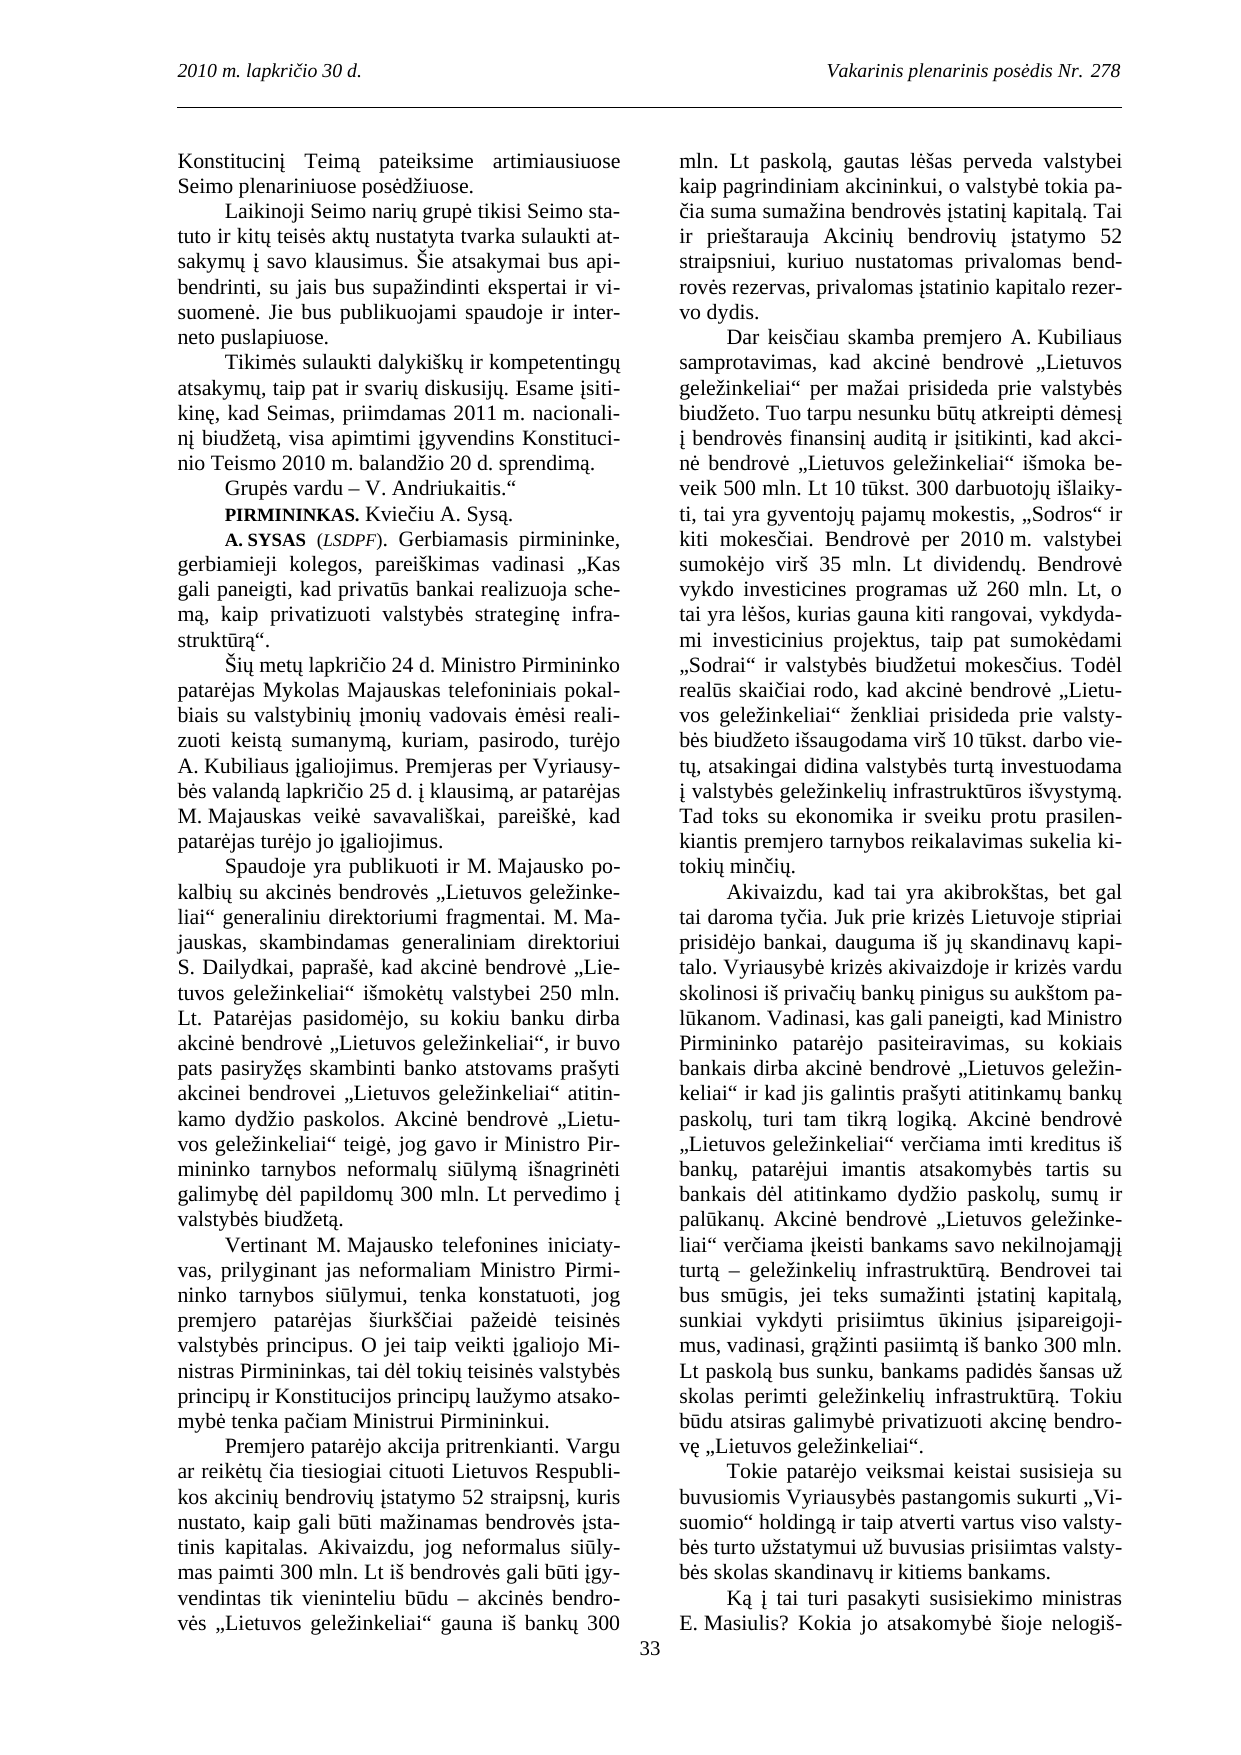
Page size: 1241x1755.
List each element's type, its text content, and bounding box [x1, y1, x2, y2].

text Lai­ki­no­ji Sei­mo na­rių gru­pė ti­ki­si Sei­mo sta­tu­to ir ki­tų tei­sės ak­tų nu­sta­ty­ta tvar­ka su­lauk­ti at­sa­ky­mų į sa­vo klau­si­mus. Šie at­sa­ky­mai bus api­ben­drin­ti, su jais bus su­pa­žin­din­ti eks­per­tai ir vi­suo­me­nė. Jie bus pub­li­kuo­ja­mi spau­do­je ir in­ter­ne­to pus­la­piuo­se. [177, 198, 620, 349]
text Ti­ki­mės su­lauk­ti da­ly­kiš­kų ir kom­pe­ten­tin­gų at­sa­ky­mų, taip pat ir sva­rių dis­ku­si­jų. Esa­me įsi­ti­ki­nę, kad Sei­mas, pri­im­da­mas 2011 m. na­cio­na­li­nį biu­dže­tą, vi­sa ap­im­ti­mi įgy­ven­dins Kon­sti­tu­ci­nio Teis­mo 2010 m. ba­lan­džio 20 d. spren­di­mą. [177, 349, 620, 475]
text Prem­je­ro pa­ta­rė­jo ak­ci­ja pri­tren­kian­ti. Var­gu ar rei­kė­tų čia tie­sio­giai ci­tuo­ti Lie­tu­vos Res­pub­li­kos ak­ci­nių ben­dro­vių įsta­ty­mo 52 straips­nį, ku­ris nu­sta­to, kaip ga­li bū­ti ma­ži­na­mas ben­dro­vės įsta­ti­nis ka­pi­ta­las. Aki­vaiz­du, jog ne­for­ma­lus siū­ly­mas pa­im­ti 300 mln. Lt iš ben­dro­vės ga­li bū­ti įgy­ven­din­tas tik vie­nin­te­liu bū­du – ak­ci­nės ben­dro­vės „Lie­tu­vos ge­le­žin­ke­liai“ gau­na iš ban­kų 300 [177, 1433, 620, 1635]
text PIRMININKAS. Kvie­čiu A. Sy­są. [177, 501, 620, 526]
text Kon­sti­tu­ci­nį Te­imą pa­teik­si­me ar­ti­miau­siuo­se Sei­mo ple­na­ri­niuo­se po­sė­džiuo­se. [177, 148, 620, 198]
text Dar keis­čiau skam­ba prem­je­ro A. Ku­bi­liaus sam­pro­ta­vi­mas, kad ak­ci­nė ben­dro­vė „Lie­tu­vos ge­le­žin­ke­liai“ per ma­žai pri­si­de­da prie vals­ty­bės biu­dže­to. Tuo tar­pu ne­sun­ku bū­tų at­kreip­ti dė­me­sį į ben­dro­vės fi­nan­si­nį au­di­tą ir įsi­ti­kin­ti, kad ak­ci­nė ben­dro­vė „Lie­tu­vos ge­le­žin­ke­liai“ iš­mo­ka be­veik 500 mln. Lt 10 tūkst. 300 dar­buo­to­jų iš­lai­ky­ti, tai yra gy­ven­to­jų pa­ja­mų mo­kes­tis, „Sod­ros“ ir ki­ti mo­kes­čiai. Ben­dro­vė per 2010 m. vals­ty­bei su­mo­kė­jo virš 35 mln. Lt di­vi­den­dų. Ben­dro­vė vyk­do in­ves­ti­ci­nes pro­gra­mas už 260 mln. Lt, o tai yra lė­šos, ku­rias gau­na ki­ti ran­go­vai, vyk­dy­da­mi in­ves­ti­ci­nius pro­jek­tus, taip pat su­mo­kė­da­mi „Sod­rai“ ir vals­ty­bės biu­dže­tui mo­kes­čius. To­dėl re­a­lūs skai­čiai ro­do, kad ak­ci­nė ben­dro­vė „Lie­tu­vos ge­le­žin­ke­liai“ žen­kliai pri­si­de­da prie vals­ty­bės biu­dže­to iš­sau­go­da­ma virš 10 tūkst. dar­bo vie­tų, at­sa­kin­gai di­di­na vals­ty­bės tur­tą in­ves­tuo­da­ma į vals­ty­bės ge­le­žin­ke­lių in­fra­struk­tū­ros iš­vys­ty­mą. Tad toks su eko­no­mi­ka ir svei­ku pro­tu pra­si­len­kian­tis prem­je­ro tar­ny­bos rei­ka­la­vi­mas su­ke­lia ki­to­kių min­čių. [679, 324, 1122, 879]
text Ver­ti­nant M. Ma­jaus­ko te­le­fo­ni­nes ini­cia­ty­vas, pri­ly­gi­nant jas ne­for­ma­liam Mi­nist­ro Pir­mi­nin­ko tar­ny­bos siū­ly­mui, ten­ka kon­sta­tuo­ti, jog prem­je­ro pa­ta­rė­jas šiurkš­čiai pa­žei­dė tei­si­nės vals­ty­bės prin­ci­pus. O jei taip veik­ti įga­lio­jo Mi­nist­ras Pir­mi­nin­kas, tai dėl to­kių tei­si­nės vals­ty­bės prin­ci­pų ir Kon­sti­tu­ci­jos prin­ci­pų lau­žy­mo at­sa­ko­my­bė ten­ka pa­čiam Mi­nist­rui Pir­mi­nin­kui. [177, 1232, 620, 1433]
text Aki­vaiz­du, kad tai yra aki­brokš­tas, bet gal tai da­ro­ma ty­čia. Juk prie kri­zės Lie­tu­vo­je stip­riai pri­si­dė­jo ban­kai, dau­gu­ma iš jų skan­di­na­vų ka­pi­ta­lo. Vy­riau­sy­bė kri­zės aki­vaiz­do­je ir kri­zės var­du sko­li­no­si iš pri­va­čių ban­kų pi­ni­gus su aukš­tom pa­lū­ka­nom. Va­di­na­si, kas ga­li pa­neig­ti, kad Mi­nist­ro Pir­mi­nin­ko pa­ta­rė­jo pa­si­tei­ra­vi­mas, su ko­kiais ban­kais dir­ba ak­ci­nė ben­dro­vė „Lie­tu­vos ge­le­žin­ke­liai“ ir kad jis ga­lin­tis pra­šy­ti ati­tin­ka­mų ban­kų pa­sko­lų, tu­ri tam tik­rą lo­gi­ką. Ak­ci­nė ben­dro­vė „Lie­tu­vos ge­le­žin­ke­liai“ ver­čia­ma im­ti kre­di­tus iš ban­kų, pa­ta­rė­jui iman­tis at­sa­ko­my­bės tar­tis su ban­kais dėl ati­tin­ka­mo dy­džio pa­sko­lų, su­mų ir pa­lū­ka­nų. Ak­ci­nė ben­dro­vė „Lie­tu­vos ge­le­žin­ke­liai“ ver­čia­ma įkeis­ti ban­kams sa­vo ne­kil­no­ja­mą­jį tur­tą – ge­le­žin­ke­lių in­fra­struk­tū­rą. Ben­dro­vei tai bus smū­gis, jei teks su­ma­žin­ti įsta­ti­nį ka­pi­ta­lą, sun­kiai vyk­dy­ti pri­si­im­tus ūki­nius įsi­pa­rei­go­ji­mus, va­di­na­si, grą­žin­ti pa­si­im­tą iš ban­ko 300 mln. Lt pa­sko­lą bus sun­ku, ban­kams pa­di­dės šan­sas už sko­las per­im­ti ge­le­žin­ke­lių in­fra­struk­tū­rą. To­kiu bū­du at­si­ras ga­li­my­bė pri­va­ti­zuo­ti ak­ci­nę ben­dro­vę „Lie­tu­vos ge­le­žin­ke­liai“. [679, 879, 1122, 1458]
text mln. Lt pa­sko­lą, gau­tas lė­šas per­ve­da vals­ty­bei kaip pa­grin­di­niam ak­ci­nin­kui, o vals­ty­bė to­kia pa­čia su­ma su­ma­ži­na ben­dro­vės įsta­ti­nį ka­pi­ta­lą. Tai ir prieš­ta­rau­ja Ak­ci­nių ben­dro­vių įsta­ty­mo 52 strai­ps­niui, ku­riuo nu­sta­to­mas pri­va­lo­mas ben­d­rovės re­zer­vas, pri­va­lo­mas įsta­ti­nio ka­pi­ta­lo re­zer­vo dy­dis. [679, 148, 1122, 324]
text To­kie pa­ta­rė­jo veiks­mai keis­tai su­si­sie­ja su bu­vu­sio­mis Vy­riau­sy­bės pa­stan­go­mis su­kur­ti „Vi­suo­mio“ hol­din­gą ir taip at­ver­ti var­tus vi­so vals­ty­bės tur­to už­sta­ty­mui už bu­vu­sias pri­si­im­tas vals­ty­bės sko­las skan­di­na­vų ir ki­tiems ban­kams. [679, 1458, 1122, 1584]
text Spau­do­je yra pub­li­kuo­ti ir M. Ma­jaus­ko po­kal­bių su ak­ci­nės ben­dro­vės „Lie­tu­vos ge­le­žin­ke­liai“ ge­ne­ra­li­niu di­rek­to­riu­mi frag­men­tai. M. Ma­jaus­kas, skam­bin­da­mas ge­ne­ra­li­niam di­rek­to­riui S. Dai­lyd­kai, pa­pra­šė, kad ak­ci­nė ben­dro­vė „Lie­tu­vos ge­le­žin­ke­liai“ iš­mo­kė­tų vals­ty­bei 250 mln. Lt. Pa­ta­rė­jas pa­si­do­mė­jo, su ko­kiu ban­ku dir­ba ak­ci­nė ben­dro­vė „Lie­tu­vos ge­le­žin­ke­liai“, ir bu­vo pats pa­si­ry­žęs skam­bin­ti ban­ko at­sto­vams pra­šy­ti ak­ci­nei ben­dro­vei „Lie­tu­vos ge­le­žin­ke­liai“ ati­tin­ka­mo dy­džio pa­sko­los. Ak­ci­nė ben­dro­vė „Lie­tu­vos ge­le­žin­ke­liai“ tei­gė, jog ga­vo ir Mi­nist­ro Pir­mi­nin­ko tar­ny­bos ne­for­ma­lų siū­ly­mą iš­nag­ri­nė­ti ga­li­my­bę dėl pa­pil­do­mų 300 mln. Lt per­ve­di­mo į vals­ty­bės biu­dže­tą. [177, 853, 620, 1232]
text A. SYSAS (LSDPF). Ger­bia­ma­sis pir­mi­nin­ke, ger­bia­mie­ji ko­le­gos, pa­reiš­ki­mas va­di­na­si „Kas ga­li pa­neig­ti, kad pri­va­tūs ban­kai re­a­li­zuo­ja sche­mą, kaip pri­va­ti­zuo­ti vals­ty­bės stra­te­gi­nę in­fra­struk­tū­rą“. [177, 526, 620, 652]
text Ką į tai tu­ri pa­sa­ky­ti su­si­sie­ki­mo mi­nist­ras E. Ma­siu­lis? Ko­kia jo at­sa­ko­my­bė šio­je ne­lo­giš­ [679, 1584, 1122, 1635]
text Šių me­tų lap­kri­čio 24 d. Mi­nist­ro Pir­mi­nin­ko pa­ta­rė­jas My­ko­las Ma­jaus­kas te­le­fo­ni­niais po­kal­biais su vals­ty­bi­nių įmo­nių va­do­vais ėmė­si re­a­li­zuo­ti keis­tą su­ma­ny­mą, ku­riam, pa­si­ro­do, tu­rė­jo A. Ku­bi­liaus įga­lio­ji­mus. Prem­je­ras per Vy­riau­sy­bės va­lan­dą lap­kri­čio 25 d. į klau­si­mą, ar pa­ta­rė­jas M. Ma­jaus­kas vei­kė sa­va­va­liš­kai, pa­reiš­kė, kad pa­ta­rė­jas tu­rė­jo jo įga­lio­ji­mus. [177, 652, 620, 853]
text Gru­pės var­du – V. An­driu­kai­tis.“ [177, 475, 620, 501]
